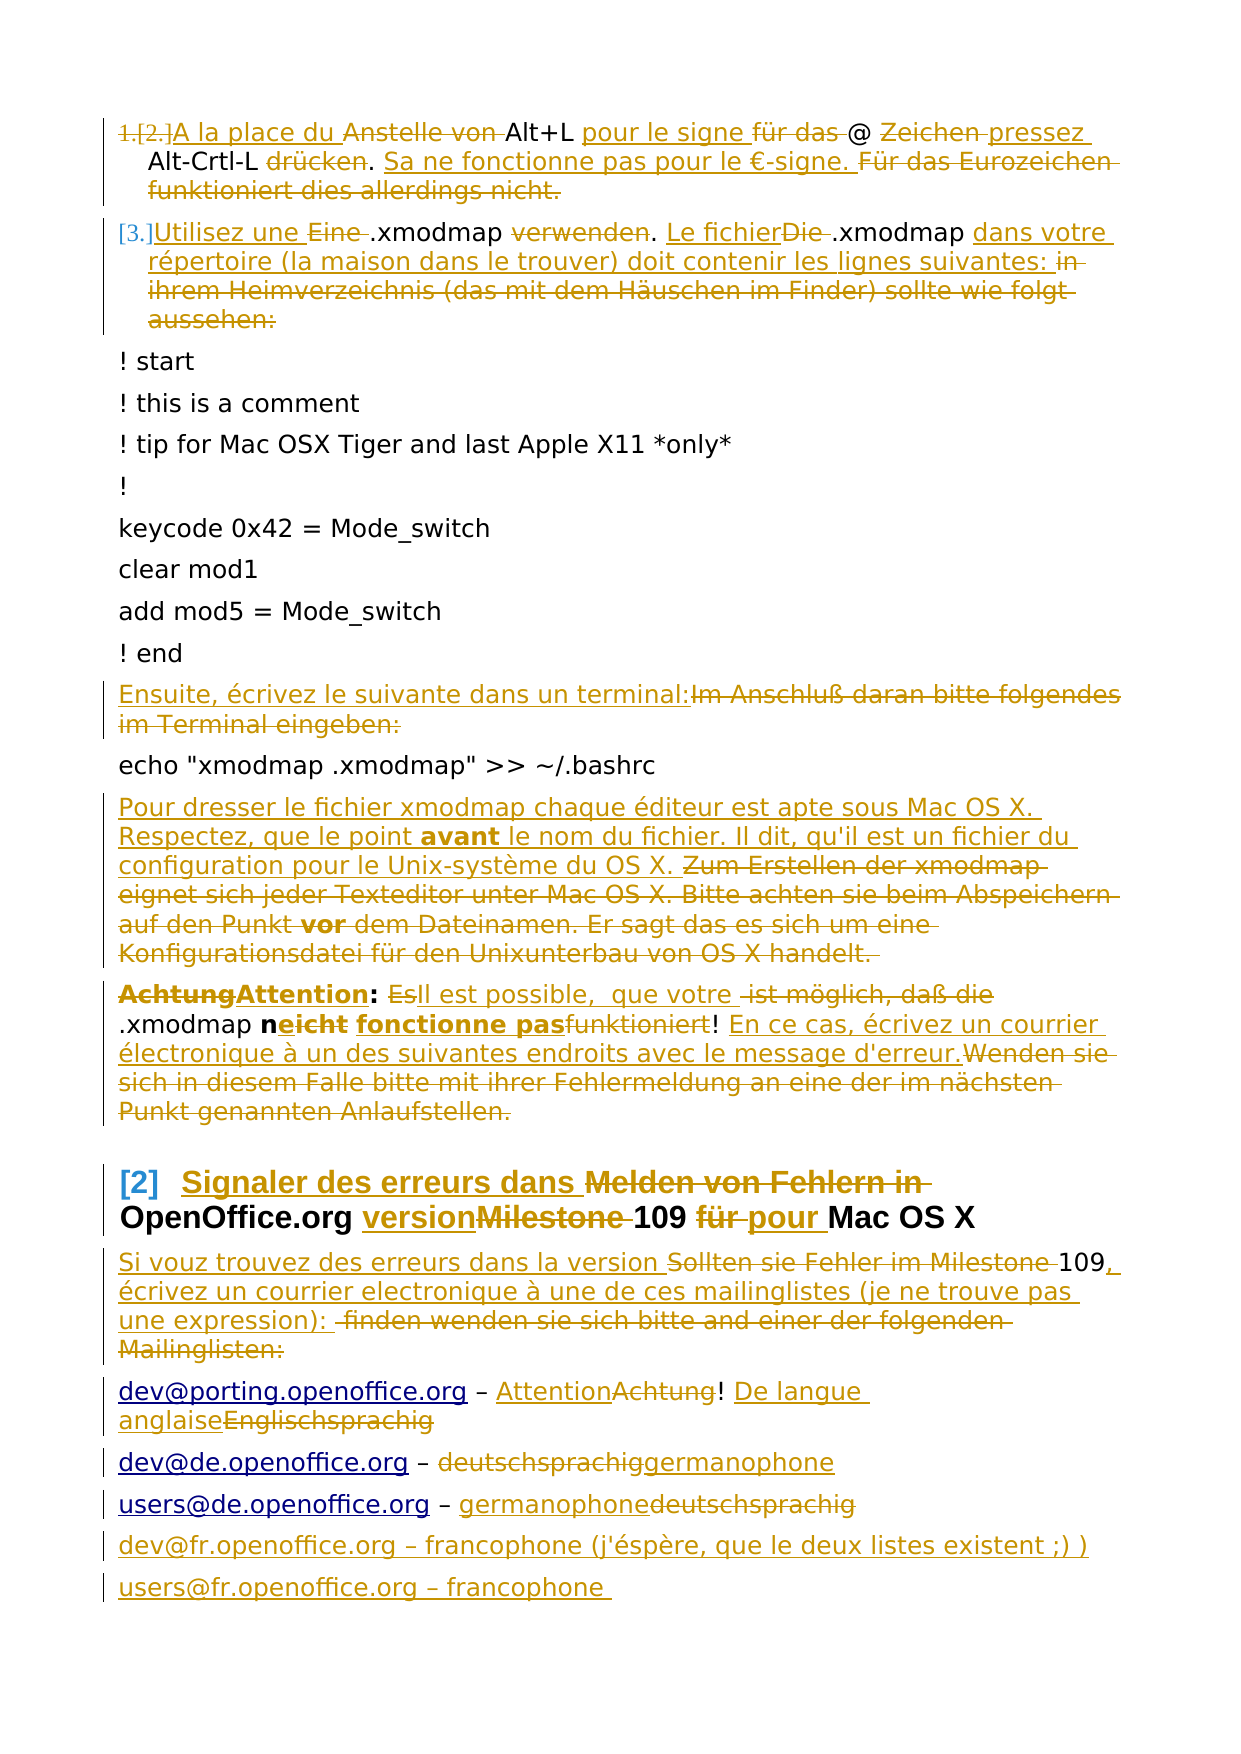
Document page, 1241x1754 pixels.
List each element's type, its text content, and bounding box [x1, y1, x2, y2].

text Attention: Il est possible, que votre .xmodmap ne fonctionne pas! En ce cas, écrivez un courrier électronique à un des suivantes endroits avec le message d'erreur. [118, 981, 1122, 1126]
text echo "xmodmap .xmodmap" >> ~/.bashrc [118, 751, 1122, 781]
text users@de.openoffice.org – germanophone [118, 1490, 1122, 1519]
subtitle Signaler des erreurs dans OpenOffice.org version109 pour Mac OS X [118, 1164, 1122, 1236]
text Ensuite, écrivez le suivante dans un terminal: [118, 681, 1122, 739]
text ! end [118, 639, 1122, 668]
text ! [118, 472, 1122, 501]
text dev@fr.openoffice.org – francophone (j'éspère, que le deux listes existent ;) ) [118, 1531, 1122, 1561]
text dev@de.openoffice.org – germanophone [118, 1448, 1122, 1477]
text Pour dresser le fichier xmodmap chaque éditeur est apte sous Mac OS X. Respectez, que le point avant le nom du fichier. Il dit, qu'il est un fichier du configuration pour le Unix-système du OS X. [118, 793, 1122, 968]
text keycode 0x42 = Mode_switch [118, 514, 1122, 543]
text clear mod1 [118, 556, 1122, 585]
text ! this is a comment [118, 389, 1122, 418]
text Si vouz trouvez des erreurs dans la version 109, écrivez un courrier electronique à une de ces mailinglistes (je ne trouve pas une expression): [118, 1248, 1122, 1365]
text dev@porting.openoffice.org – Attention! De langue anglaise [118, 1377, 1122, 1436]
list A la place du Alt+L pour le signe @ pressez Alt-Crtl-L . Sa ne fonctionne pas pour le €-signe. Utilisez une .xmodmap . Le fichier.xmodmap dans votre répertoire (la maison dans le trouver) doit contenir les lignes suivantes: [118, 118, 1122, 206]
text add mod5 = Mode_switch [118, 597, 1122, 626]
text users@fr.openoffice.org – francophone [118, 1573, 1122, 1602]
text ! start [118, 347, 1122, 376]
text ! tip for Mac OSX Tiger and last Apple X11 *only* [118, 431, 1122, 460]
